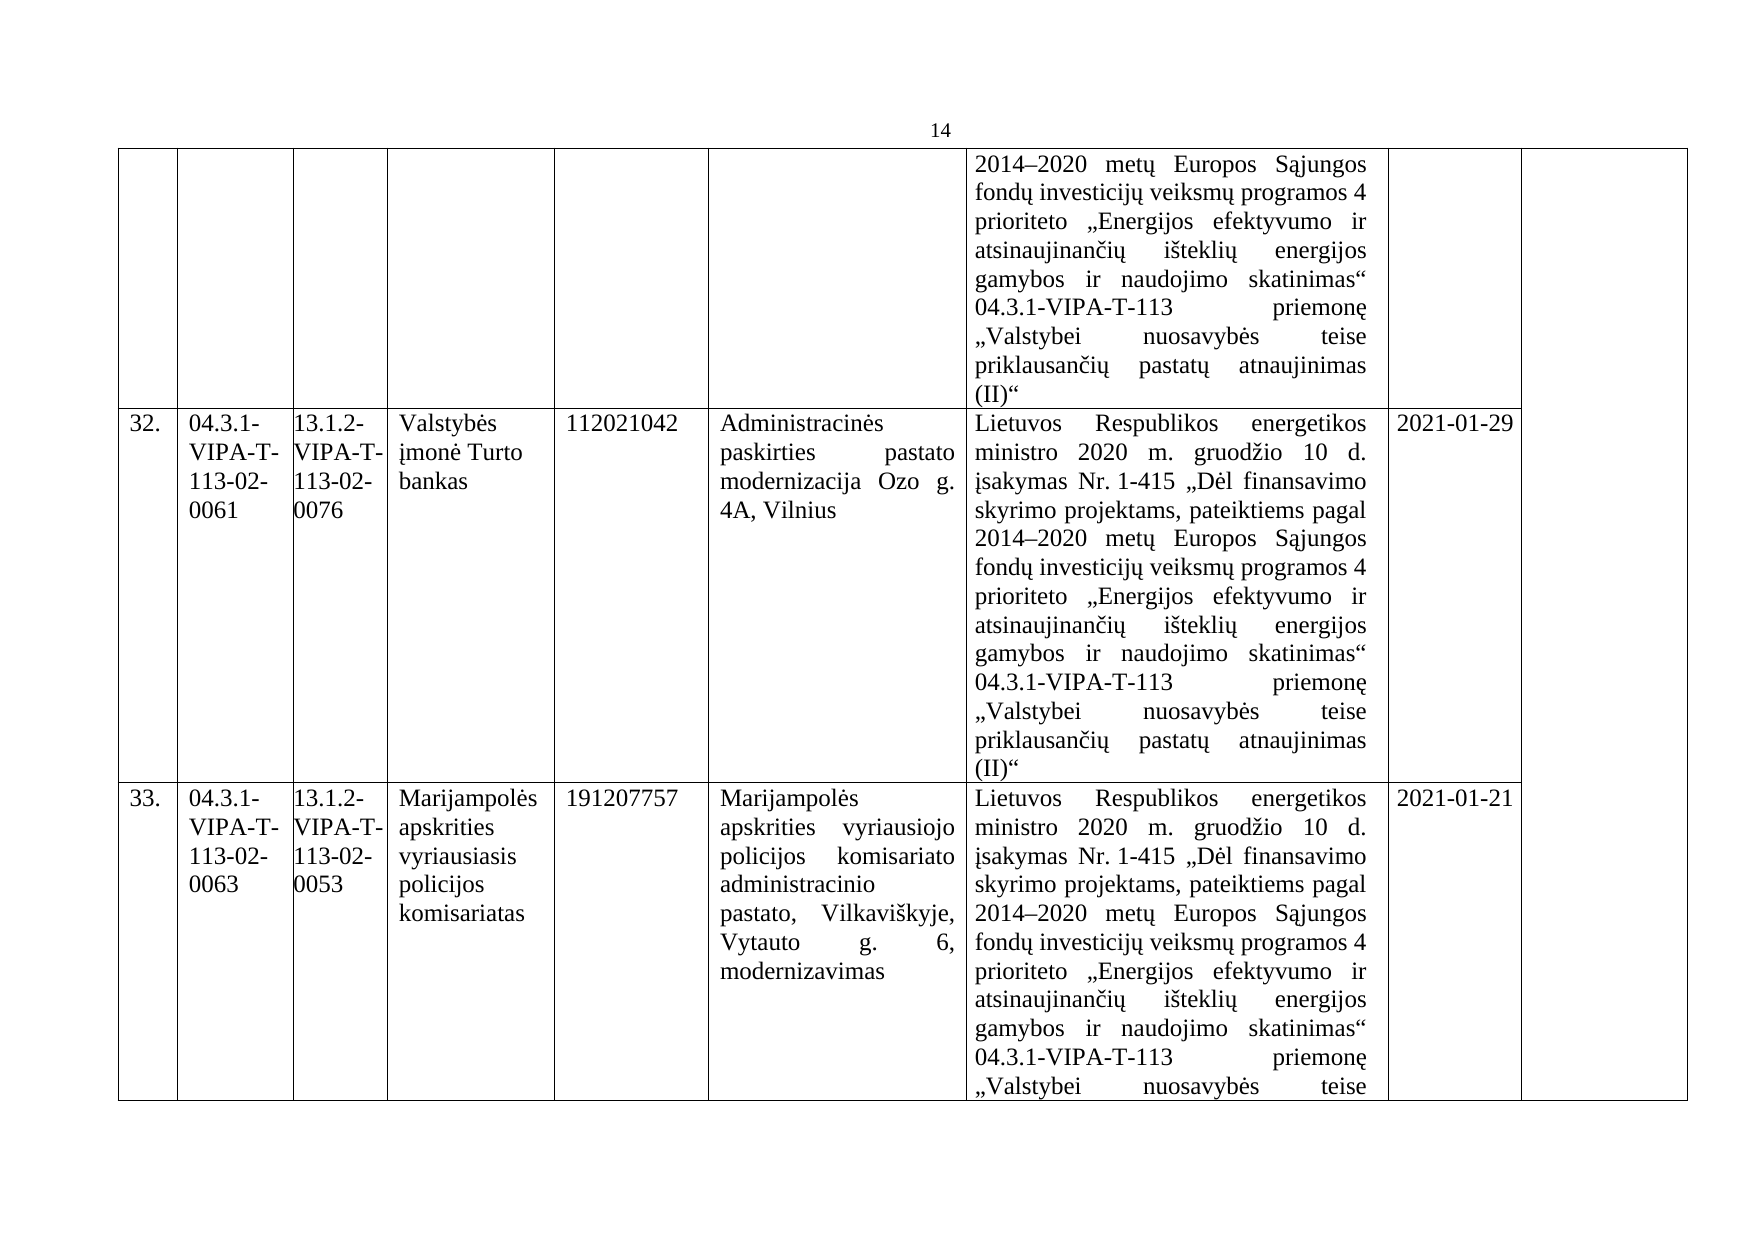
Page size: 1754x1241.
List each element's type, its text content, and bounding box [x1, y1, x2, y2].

table_cell 13.1.2-VIPA-T-113-02-0076 [294, 409, 387, 782]
table_cell 2014–2020 metų Europos Sąjungos fondų investicijų veiksmų programos 4 prioriteto „Energijos efektyvumo ir atsinaujinančių išteklių energijos gamybos ir naudojimo skatinimas“ 04.3.1-VIPA-T-113 priemonę „Valstybei nuosavybės teise priklausančių pastatų atnaujinimas (II)“ [967, 149, 1388, 407]
table_cell 112021042 [555, 409, 708, 782]
table_cell Valstybės įmonė Turto bankas [388, 409, 554, 782]
table_cell 191207757 [555, 783, 708, 1099]
table_cell 32. [119, 409, 177, 782]
table_cell 04.3.1-VIPA-T-113-02-0063 [178, 783, 293, 1099]
table_cell [294, 149, 387, 407]
table_cell 13.1.2-VIPA-T-113-02-0053 [294, 783, 387, 1099]
table_cell Administracinės paskirties pastato modernizacija Ozo g. 4A, Vilnius [709, 409, 966, 782]
table_cell 04.3.1-VIPA-T-113-02-0061 [178, 409, 293, 782]
table_cell [1522, 149, 1687, 1099]
table_cell 2021-01-21 [1389, 783, 1521, 1099]
table_cell [709, 149, 966, 407]
table_cell 2021-01-29 [1389, 409, 1521, 782]
table_cell [388, 149, 554, 407]
table_cell [1389, 149, 1521, 407]
table_cell [119, 149, 177, 407]
table_cell [555, 149, 708, 407]
table_cell Lietuvos Respublikos energetikos ministro 2020 m. gruodžio 10 d. įsakymas Nr. 1-415 „Dėl finansavimo skyrimo projektams, pateiktiems pagal 2014–2020 metų Europos Sąjungos fondų investicijų veiksmų programos 4 prioriteto „Energijos efektyvumo ir atsinaujinančių išteklių energijos gamybos ir naudojimo skatinimas“ 04.3.1-VIPA-T-113 priemonę „Valstybei nuosavybės teise priklausančių pastatų atnaujinimas (II)“ [967, 409, 1388, 782]
table_cell [178, 149, 293, 407]
table_cell Lietuvos Respublikos energetikos ministro 2020 m. gruodžio 10 d. įsakymas Nr. 1-415 „Dėl finansavimo skyrimo projektams, pateiktiems pagal 2014–2020 metų Europos Sąjungos fondų investicijų veiksmų programos 4 prioriteto „Energijos efektyvumo ir atsinaujinančių išteklių energijos gamybos ir naudojimo skatinimas“ 04.3.1-VIPA-T-113 priemonę „Valstybei nuosavybės teise [967, 783, 1388, 1099]
table_cell Marijampolės apskrities vyriausiojo policijos komisariato administracinio pastato, Vilkaviškyje, Vytauto g. 6, modernizavimas [709, 783, 966, 1099]
table_cell Marijampolės apskrities vyriausiasis policijos komisariatas [388, 783, 554, 1099]
table_cell 33. [119, 783, 177, 1099]
